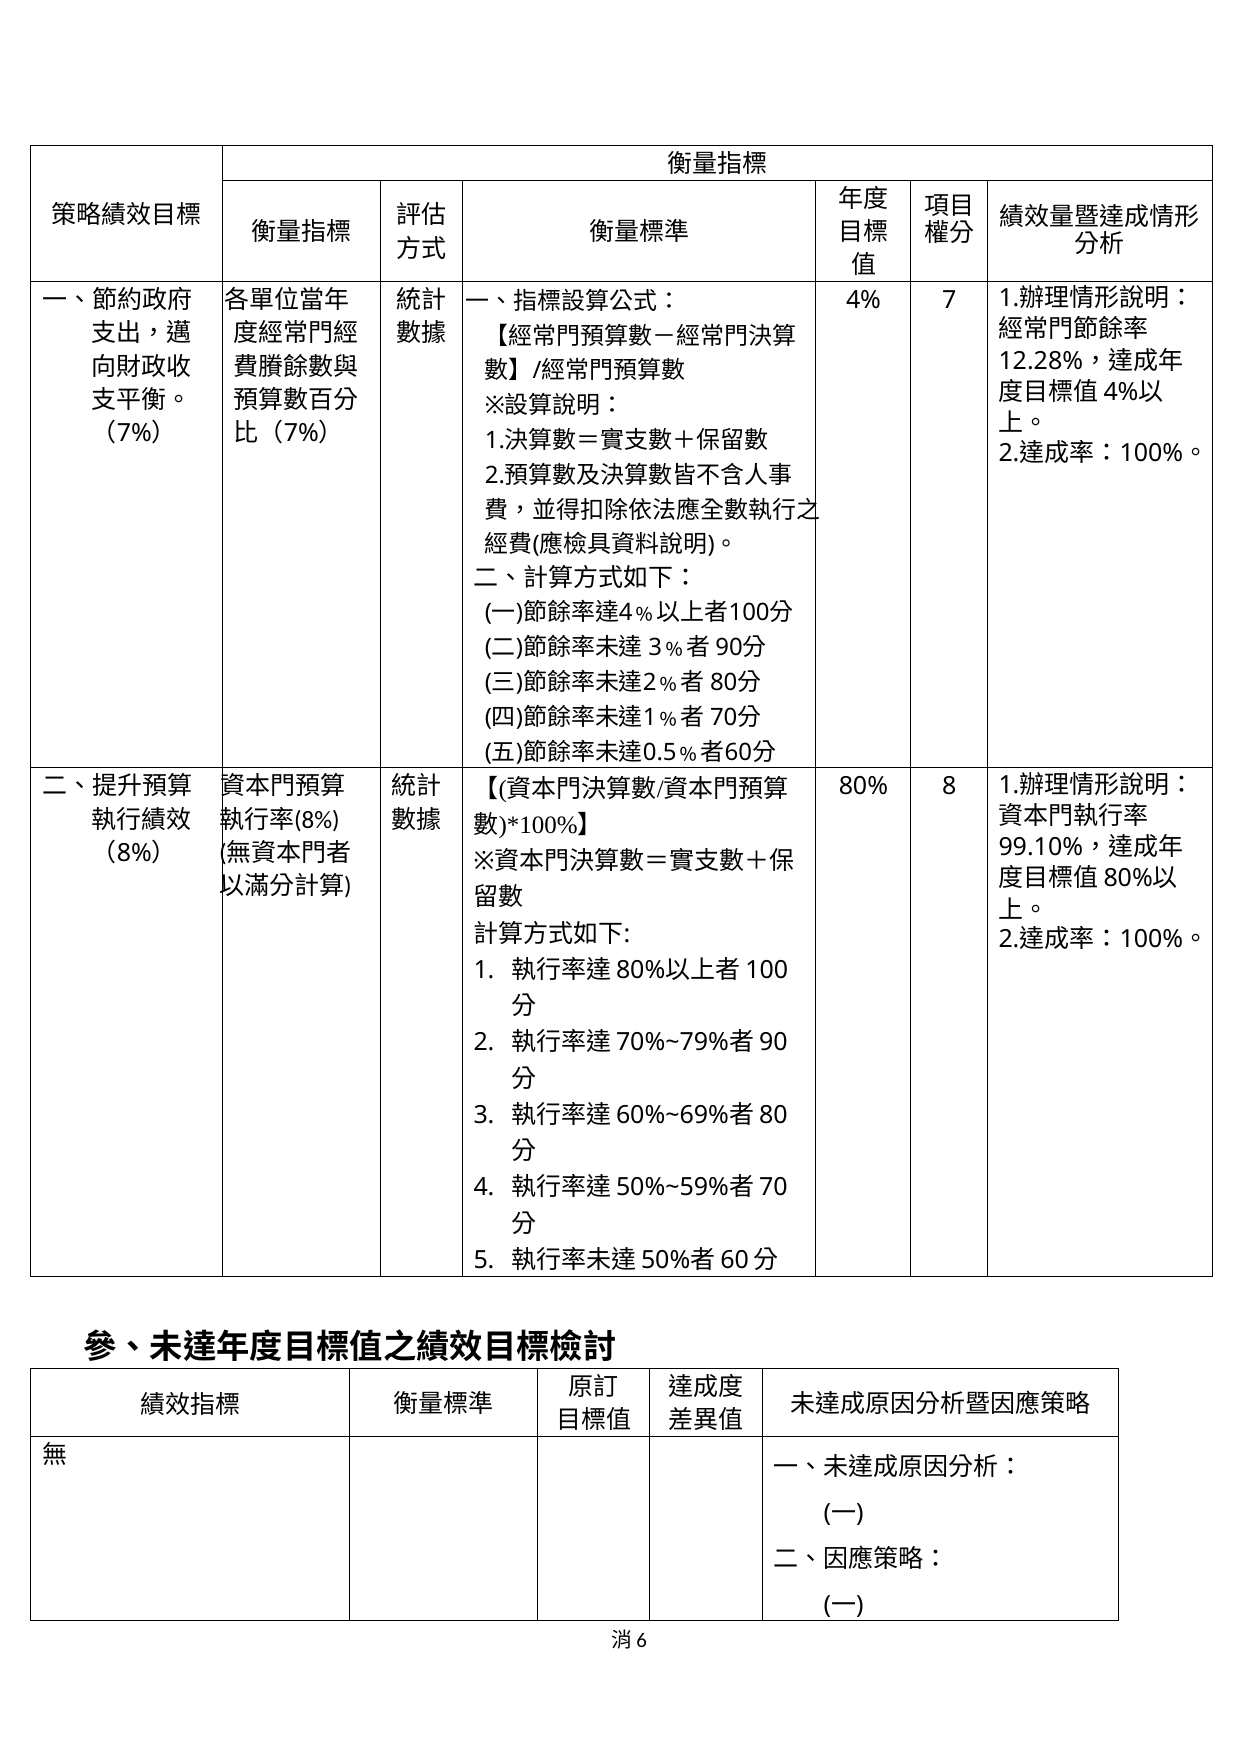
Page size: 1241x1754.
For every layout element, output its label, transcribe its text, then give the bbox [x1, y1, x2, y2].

table_cell 7 [911, 282, 987, 767]
table_header 衡量指標 [223, 146, 1212, 179]
table_cell [350, 1437, 537, 1620]
table_cell 項目權分 [911, 181, 987, 281]
table_cell 1.辦理情形說明：資本門執行率99.10%，達成年度目標值80%以上。 2.達成率：100%。 [988, 768, 1212, 1276]
table_header 原訂 目標值 [538, 1369, 649, 1436]
table_cell 4% [816, 282, 910, 767]
table_header 一、指標設算公式： 【經常門預算數－經常門決算數】/經常門預算數 ※設算說明： 1.決算數＝實支數＋保留數 2.預算數及決算數皆不含人事費，並得扣除依法應全數執行之經費(應檢具資料說明)。 [473, 282, 815, 560]
table_cell 節約政府支出，邁向財政收支平衡。（7%） [31, 282, 222, 767]
text 參、未達年度目標值之績效目標檢討 [49, 1322, 1152, 1368]
table_cell 衡量指標 [223, 181, 380, 281]
table_cell 1.辦理情形說明：經常門節餘率12.28%，達成年度目標值4%以上。 2.達成率：100%。 [988, 282, 1212, 767]
table_header (一)節餘率達4﹪以上者100分 (二)節餘率未達 3﹪者 90分 (三)節餘率未達2﹪者 80分 (四)節餘率未達1﹪者 70分 (五)節餘率未達0.5﹪者60分 [473, 593, 807, 767]
table_cell 無 [31, 1437, 349, 1620]
table_cell [650, 1437, 762, 1620]
table_cell 提升預算執行績效（8%） [31, 768, 222, 1276]
table_cell [538, 1437, 649, 1620]
table_cell 各單位當年度經常門經費賸餘數與預算數百分比（7%） [223, 282, 380, 767]
table_header 績效指標 [31, 1369, 349, 1436]
table_cell 績效量暨達成情形分析 [988, 181, 1212, 281]
table_cell 評估方式 [381, 181, 462, 281]
table_cell 80% [816, 768, 910, 1276]
table_cell 二、計算方式如下： [463, 282, 815, 767]
table_cell 年度 目標值 [816, 181, 910, 281]
table_cell 統計數據 [381, 282, 462, 767]
table_header 衡量標準 [350, 1369, 537, 1436]
table_cell 統計數據 [381, 768, 462, 1276]
table_cell 【(資本門決算數/資本門預算數)*100%】 ※資本門決算數＝實支數＋保留數 計算方式如下: 執行率達80%以上者100分 執行率達70%~79%者90分 執行率達60%~69%者80分 執行率達50%~59%者70分 執行率未達50%者60分 [463, 768, 815, 1276]
table_cell 一、未達成原因分析： (一) 二、因應策略： (一) [763, 1437, 1118, 1620]
table_cell 8 [911, 768, 987, 1276]
table_cell 資本門預算執行率(8%)(無資本門者以滿分計算) [223, 768, 380, 1276]
table_header 達成度 差異值 [650, 1369, 762, 1436]
table_cell 衡量標準 [463, 181, 815, 281]
table_header 未達成原因分析暨因應策略 [763, 1369, 1118, 1436]
table_header 策略績效目標 [31, 146, 222, 281]
